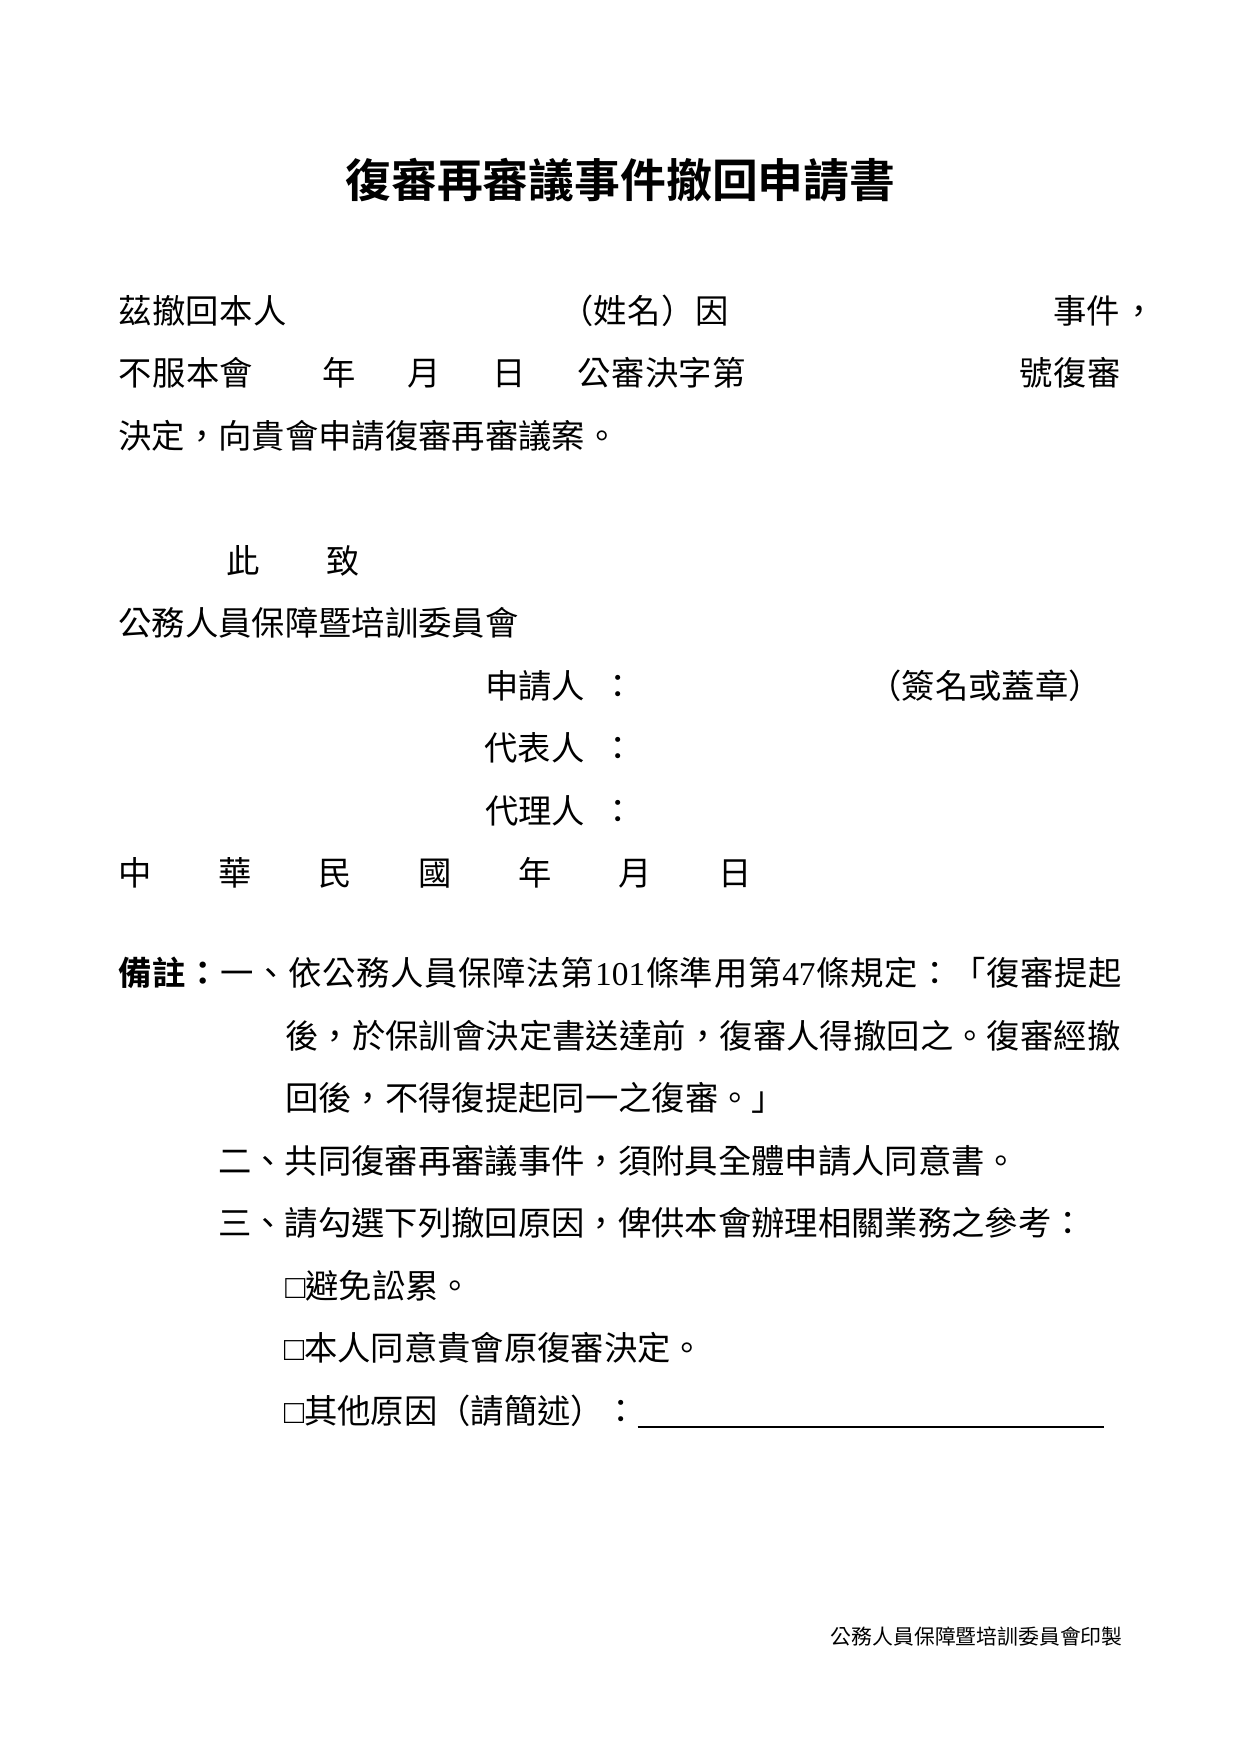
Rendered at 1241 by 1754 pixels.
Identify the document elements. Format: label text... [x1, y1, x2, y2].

text 代理人 ： [118, 767, 1122, 829]
text □避免訟累。 [285, 1242, 1122, 1304]
text 代表人 ： [118, 704, 1122, 767]
text 復審再審議事件撤回申請書 [118, 104, 1122, 229]
text 二、共同復審再審議事件，須附具全體申請人同意書。 [218, 1117, 1122, 1179]
text □本人同意貴會原復審決定。 [284, 1304, 1122, 1367]
text 中 華 民 國 年 月 日 [118, 829, 1122, 892]
text 茲撤回本人 （姓名）因 事件，不服本會 年 月 日 公審決字第 號復審決定，向貴會申請復審再審議案。 [118, 267, 1122, 454]
text 公務人員保障暨培訓委員會 [118, 579, 1122, 642]
text 三、請勾選下列撤回原因，俾供本會辦理相關業務之參考： [218, 1179, 1122, 1242]
text 備註：一、依公務人員保障法第101條準用第47條規定：「復審提起後，於保訓會決定書送達前，復審人得撤回之。復審經撤回後，不得復提起同一之復審。」 [118, 929, 1122, 1117]
text □其他原因（請簡述）： [284, 1367, 1122, 1429]
text 此 致 [118, 517, 1122, 579]
text 申請人 ： （簽名或蓋章） [118, 642, 1122, 704]
